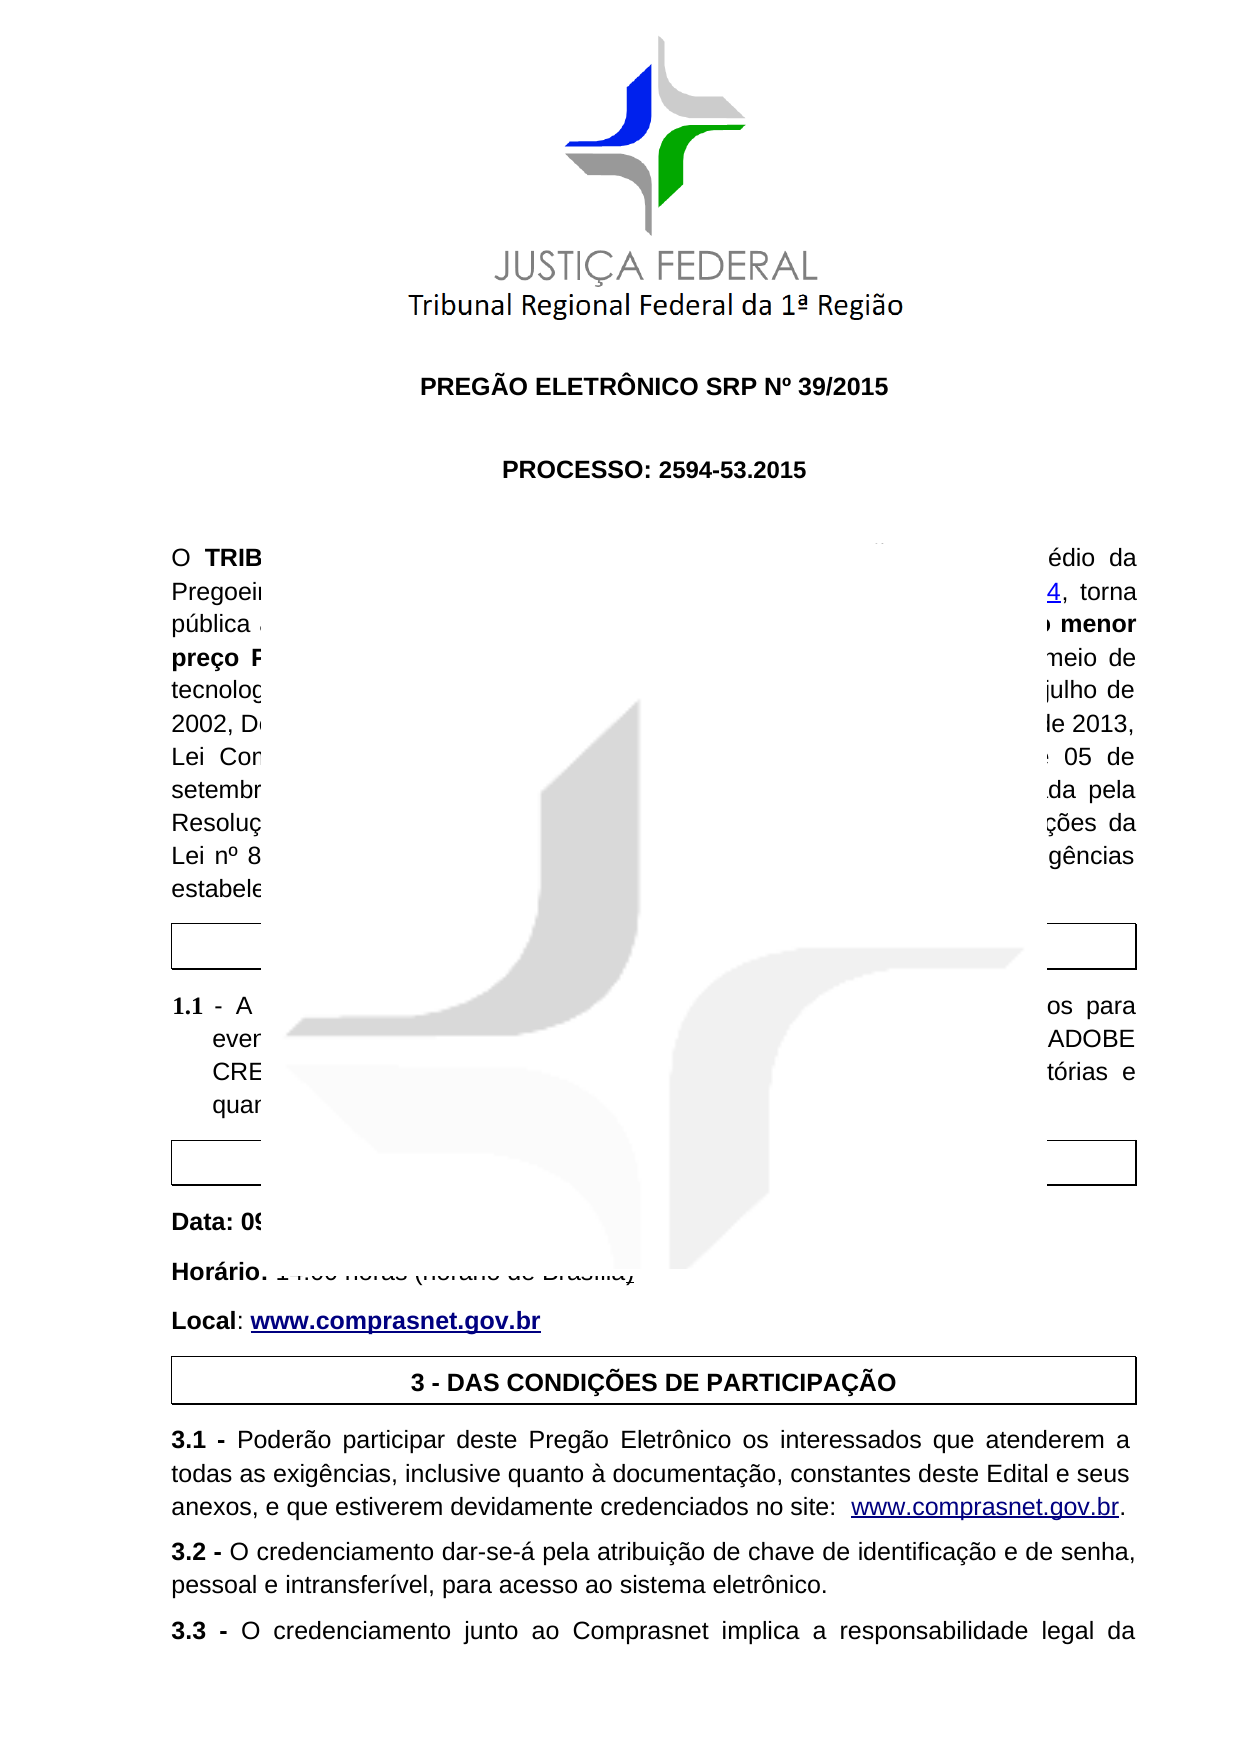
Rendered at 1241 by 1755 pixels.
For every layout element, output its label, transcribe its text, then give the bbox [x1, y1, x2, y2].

text Horário: 14:00 horas (horário de Brasília) [171, 1257, 419, 1285]
text Data: 09/06/2015 [171, 1207, 261, 1236]
text PREGÃO ELETRÔNICO SRP Nº 39/2015 [171, 372, 1137, 401]
text 3.1 - Poderão participar deste Pregão Eletrônico os interessados que atenderem a todas as exigências, inclusive quanto à documentação, constantes deste Edital e seus anexos, e que estiverem devidamente credenciados no site: www.comprasnet.gov.br. [171, 1426, 1132, 1520]
text 2 - DA ABERTURA DA SESSÃO PÚBLICA [172, 1141, 261, 1184]
text 3 - DAS CONDIÇÕES DE PARTICIPAÇÃO [172, 1357, 1135, 1403]
text 1 - DO OBJETO [1047, 924, 1135, 968]
text Horário: 14:00 horas (horário de Brasília) [629, 1257, 1132, 1285]
text 3.3 - O credenciamento junto ao Comprasnet implica a responsabilidade legal da [171, 1616, 1137, 1644]
text Data: 09/06/2015 [1047, 1207, 1132, 1236]
text Local: www.comprasnet.gov.br [171, 1306, 1132, 1335]
text 1 - DO OBJETO [172, 924, 261, 968]
list - A presente licitação tem por objeto a formação de Registro de Preços para eventual aquisição e atualização de licenças de SOFTWARE GRÁFICO – ADOBE CREATIVE CLOUD, de acordo com as especificações técnicas obrigatórias e quantitativos constantes do Anexo I deste Edital. [171, 991, 261, 1119]
list - A presente licitação tem por objeto a formação de Registro de Preços para eventual aquisição e atualização de licenças de SOFTWARE GRÁFICO – ADOBE CREATIVE CLOUD, de acordo com as especificações técnicas obrigatórias e quantitativos constantes do Anexo I deste Edital. [1047, 991, 1137, 1119]
text O TRIBUNAL REGIONAL FEDERAL DA PRIMEIRA REGIÃO, por intermédio da Pregoeira designada pela Portaria DIGES nº 541, de 12 de agosto de 2014, torna pública a abertura de procedimento licitatório na modalidade Pregão, do tipo menor preço pelo sistema de registro de preços, a ser realizado por meio de tecnologia da informação, obedecido aos preceitos da Lei 10.520, de 17 de julho de 2002, Decreto 5.450, de 31 de maio de 2005, Decreto 7.892, de 23 de janeiro de 2013, Lei Complementar 123, de 14 de dezembro de 2006, Decreto 6.204, de 05 de setembro de 2007, Resolução TRF 1ª Região n. 15, de 02.10.2000, alterada pela Resolução 600-07 de 15.08.2003, aplicando-se subsidiariamente as disposições da Lei nº 8.666, de 21 de junho de 1993 e subordinando-se às condições e exigências estabelecidas neste Edital. [171, 543, 1137, 902]
text Horário: 14:00 horas (horário de Brasília) [418, 1276, 630, 1285]
text PROCESSO: 2594-53.2015 [171, 455, 1137, 483]
text 3.2 - O credenciamento dar-se-á pela atribuição de chave de identificação e de senha, pessoal e intransferível, para acesso ao sistema eletrônico. [171, 1537, 1137, 1599]
text 2 - DA ABERTURA DA SESSÃO PÚBLICA [1047, 1141, 1135, 1184]
